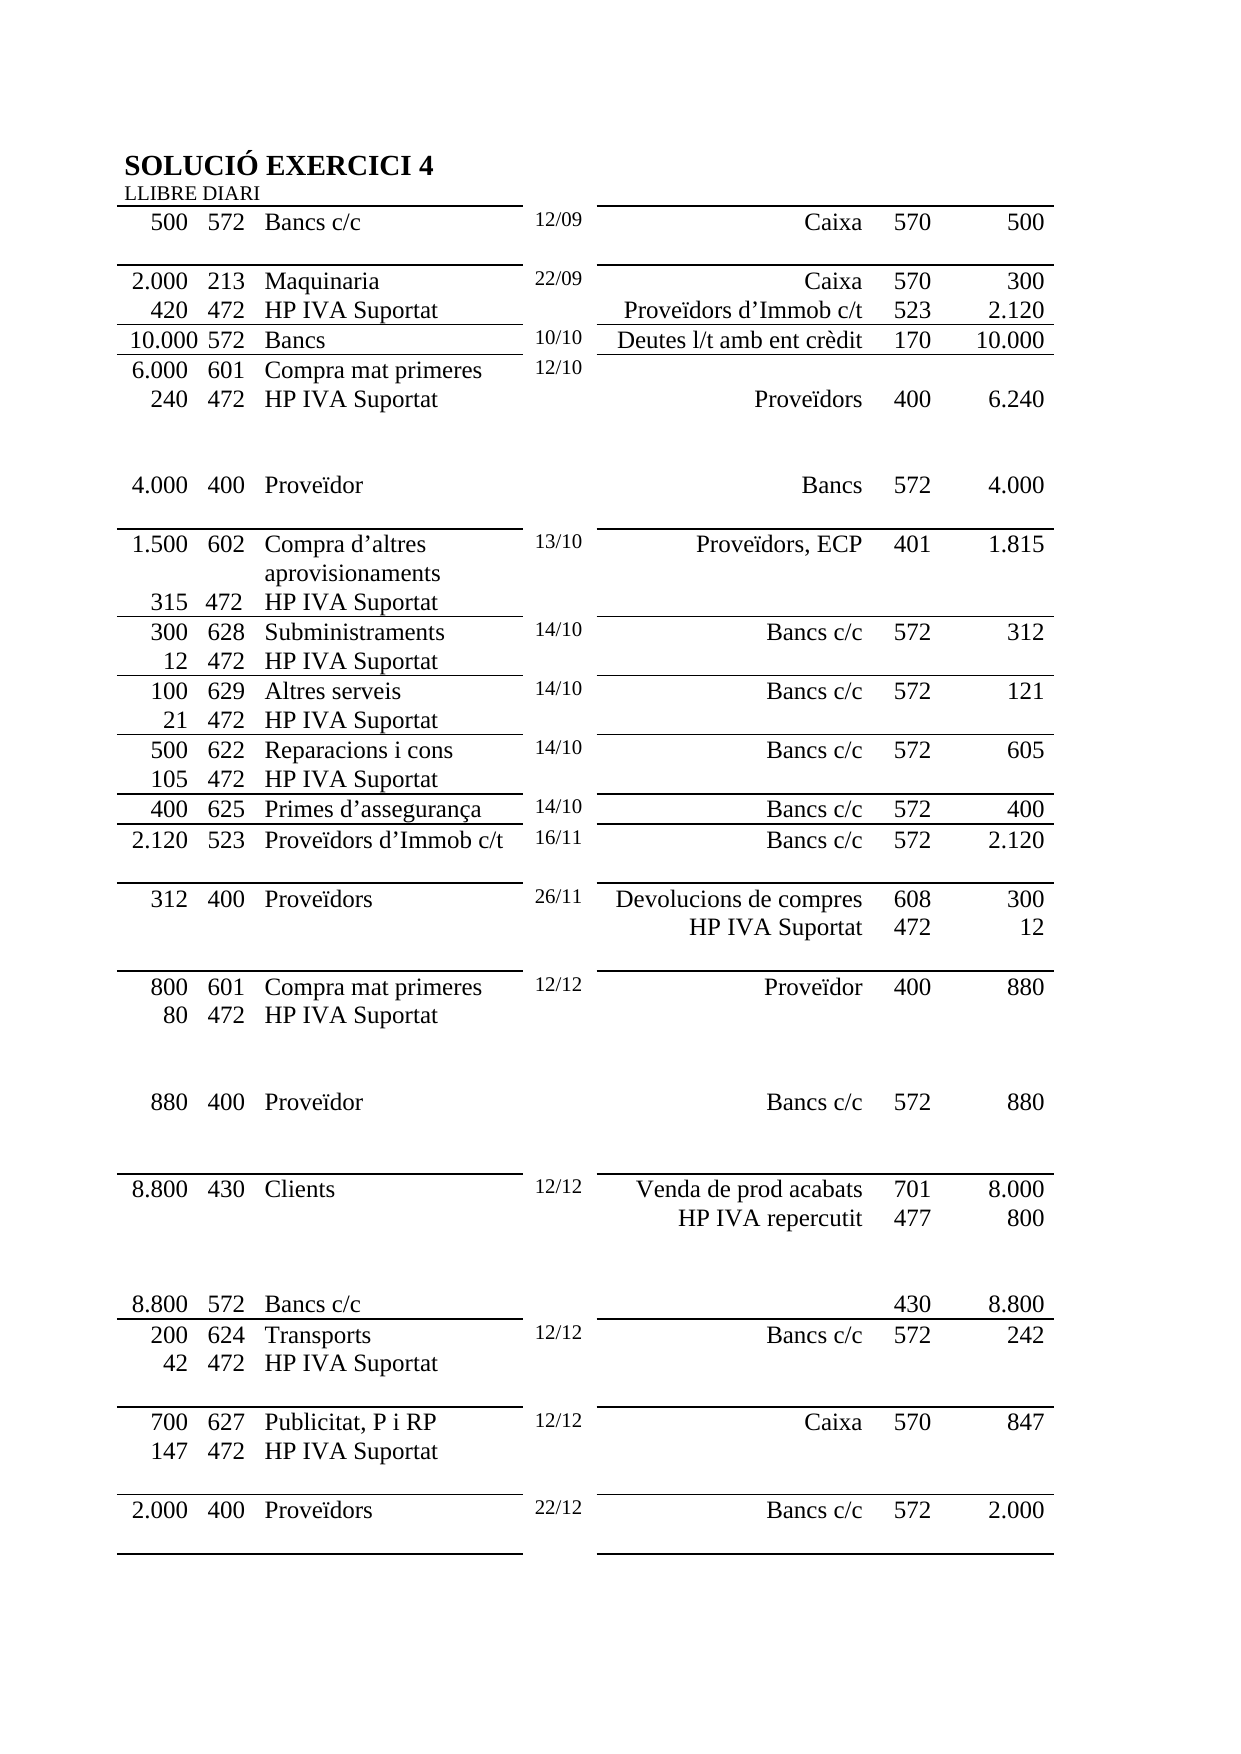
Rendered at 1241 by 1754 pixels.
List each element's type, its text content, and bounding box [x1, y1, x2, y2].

table_cell Bancs c/c [597, 1495, 877, 1553]
table_cell Proveïdors, ECP [597, 530, 877, 616]
table_cell 12/12 [523, 1406, 597, 1494]
table_cell 629 472 [198, 676, 257, 734]
table_cell 1.815 [951, 530, 1054, 616]
table_header 570 [877, 207, 951, 264]
table_cell 14/10 [523, 616, 597, 675]
table_cell 8.000 800 8.800 [951, 1175, 1054, 1318]
table_cell 602 472 [198, 530, 257, 616]
table_cell 570 [877, 1408, 951, 1494]
table_cell Compra mat primeres HP IVA Suportat Proveïdor [257, 355, 523, 528]
table_cell 26/11 [523, 882, 597, 970]
text LLIBRE DIARI [124, 181, 1113, 205]
table_cell Publicitat, P i RP HP IVA Suportat [257, 1408, 523, 1494]
table_cell 400 [951, 795, 1054, 823]
table_cell Bancs c/c [597, 735, 877, 793]
table_cell 6.000 240 4.000 [117, 355, 198, 528]
table_cell Proveïdors Bancs [597, 355, 877, 528]
table_cell 12/12 [523, 1173, 597, 1318]
table_cell 601 472 400 [198, 355, 257, 528]
table_cell Bancs c/c [597, 1320, 877, 1406]
table_header Caixa [597, 207, 877, 264]
table_cell 847 [951, 1408, 1054, 1494]
table_cell Bancs c/c [597, 617, 877, 675]
table_cell 627 472 [198, 1408, 257, 1494]
table_cell 8.800 8.800 [117, 1175, 198, 1318]
table_cell 572 [198, 325, 257, 354]
table_cell 12/12 [523, 970, 597, 1173]
table_cell 10/10 [523, 324, 597, 354]
table_cell Reparacions i cons HP IVA Suportat [257, 735, 523, 793]
table_cell 608 472 [877, 884, 951, 970]
table_cell 13/10 [523, 528, 597, 616]
table_cell 300 12 [951, 884, 1054, 970]
table_cell 22/12 [523, 1494, 597, 1553]
table_cell 624 472 [198, 1320, 257, 1406]
table_cell 400 [198, 884, 257, 970]
table_cell 572 [877, 825, 951, 882]
table_cell Bancs c/c [597, 676, 877, 734]
table_cell 22/09 [523, 264, 597, 323]
table_cell Venda de prod acabats HP IVA repercutit [597, 1175, 877, 1318]
table_cell 300 2.120 [951, 266, 1054, 323]
table_cell Transports HP IVA Suportat [257, 1320, 523, 1406]
table_cell 430 572 [198, 1175, 257, 1318]
table_cell 2.120 [951, 825, 1054, 882]
table_header 500 [117, 207, 198, 264]
table_cell 312 [951, 617, 1054, 675]
table_cell 700 147 [117, 1408, 198, 1494]
table_cell 400 [117, 795, 198, 823]
table_cell 12/12 [523, 1318, 597, 1406]
table_cell 121 [951, 676, 1054, 734]
table_cell 14/10 [523, 675, 597, 734]
table_cell 800 80 880 [117, 972, 198, 1173]
table_cell Caixa [597, 1408, 877, 1494]
table_cell 2.000 [951, 1495, 1054, 1553]
table_cell 572 [877, 617, 951, 675]
table_cell 100 21 [117, 676, 198, 734]
table_cell 572 [877, 676, 951, 734]
table_cell 2.120 [117, 825, 198, 882]
table_cell 570 523 [877, 266, 951, 323]
table_cell 312 [117, 884, 198, 970]
table_cell Clients Bancs c/c [257, 1175, 523, 1318]
table_cell 622 472 [198, 735, 257, 793]
table_cell 605 [951, 735, 1054, 793]
table_cell Bancs [257, 325, 523, 354]
table_cell Compra d’altres aprovisionaments HP IVA Suportat [257, 530, 523, 616]
table_cell 300 12 [117, 617, 198, 675]
table_cell Caixa Proveïdors d’Immob c/t [597, 266, 877, 323]
table_cell 400 572 [877, 972, 951, 1173]
table_cell Altres serveis HP IVA Suportat [257, 676, 523, 734]
table_cell 572 [877, 795, 951, 823]
table_cell 701 477 430 [877, 1175, 951, 1318]
table_cell 1.500 315 [117, 530, 198, 616]
table_cell 400 572 [877, 355, 951, 528]
table_cell 170 [877, 325, 951, 354]
table_cell 572 [877, 735, 951, 793]
table_cell Compra mat primeres HP IVA Suportat Proveïdor [257, 972, 523, 1173]
table_cell 242 [951, 1320, 1054, 1406]
text SOLUCIÓ EXERCICI 4 [124, 148, 1113, 181]
table_header 500 [951, 207, 1054, 264]
table_cell Proveïdors d’Immob c/t [257, 825, 523, 882]
table_cell 401 [877, 530, 951, 616]
table_cell Bancs c/c [597, 825, 877, 882]
table_cell 6.240 4.000 [951, 355, 1054, 528]
table_cell 601 472 400 [198, 972, 257, 1173]
table_cell Subministraments HP IVA Suportat [257, 617, 523, 675]
table_cell 2.000 420 [117, 266, 198, 323]
table_cell 14/10 [523, 734, 597, 793]
table_cell Proveïdor Bancs c/c [597, 972, 877, 1173]
table_cell 12/10 [523, 354, 597, 528]
table_cell 213 472 [198, 266, 257, 323]
table_cell 200 42 [117, 1320, 198, 1406]
table_cell Maquinaria HP IVA Suportat [257, 266, 523, 323]
table_header Bancs c/c [257, 207, 523, 264]
table_cell 10.000 [117, 325, 198, 354]
table_header 12/09 [523, 205, 597, 264]
table_cell Deutes l/t amb ent crèdit [597, 325, 877, 354]
table_header 572 [198, 207, 257, 264]
table_cell 10.000 [951, 325, 1054, 354]
table_cell Primes d’assegurança [257, 795, 523, 823]
table_cell 2.000 [117, 1495, 198, 1553]
table_cell 400 [198, 1495, 257, 1553]
table_cell 880 880 [951, 972, 1054, 1173]
table_cell 572 [877, 1320, 951, 1406]
table_cell 625 [198, 795, 257, 823]
table_cell Bancs c/c [597, 795, 877, 823]
table_cell Devolucions de compres HP IVA Suportat [597, 884, 877, 970]
table_cell 523 [198, 825, 257, 882]
table_cell 14/10 [523, 793, 597, 823]
table_cell 628 472 [198, 617, 257, 675]
table_cell Proveïdors [257, 1495, 523, 1553]
table_cell Proveïdors [257, 884, 523, 970]
table_cell 500 105 [117, 735, 198, 793]
table_cell 16/11 [523, 823, 597, 882]
table_cell 572 [877, 1495, 951, 1553]
